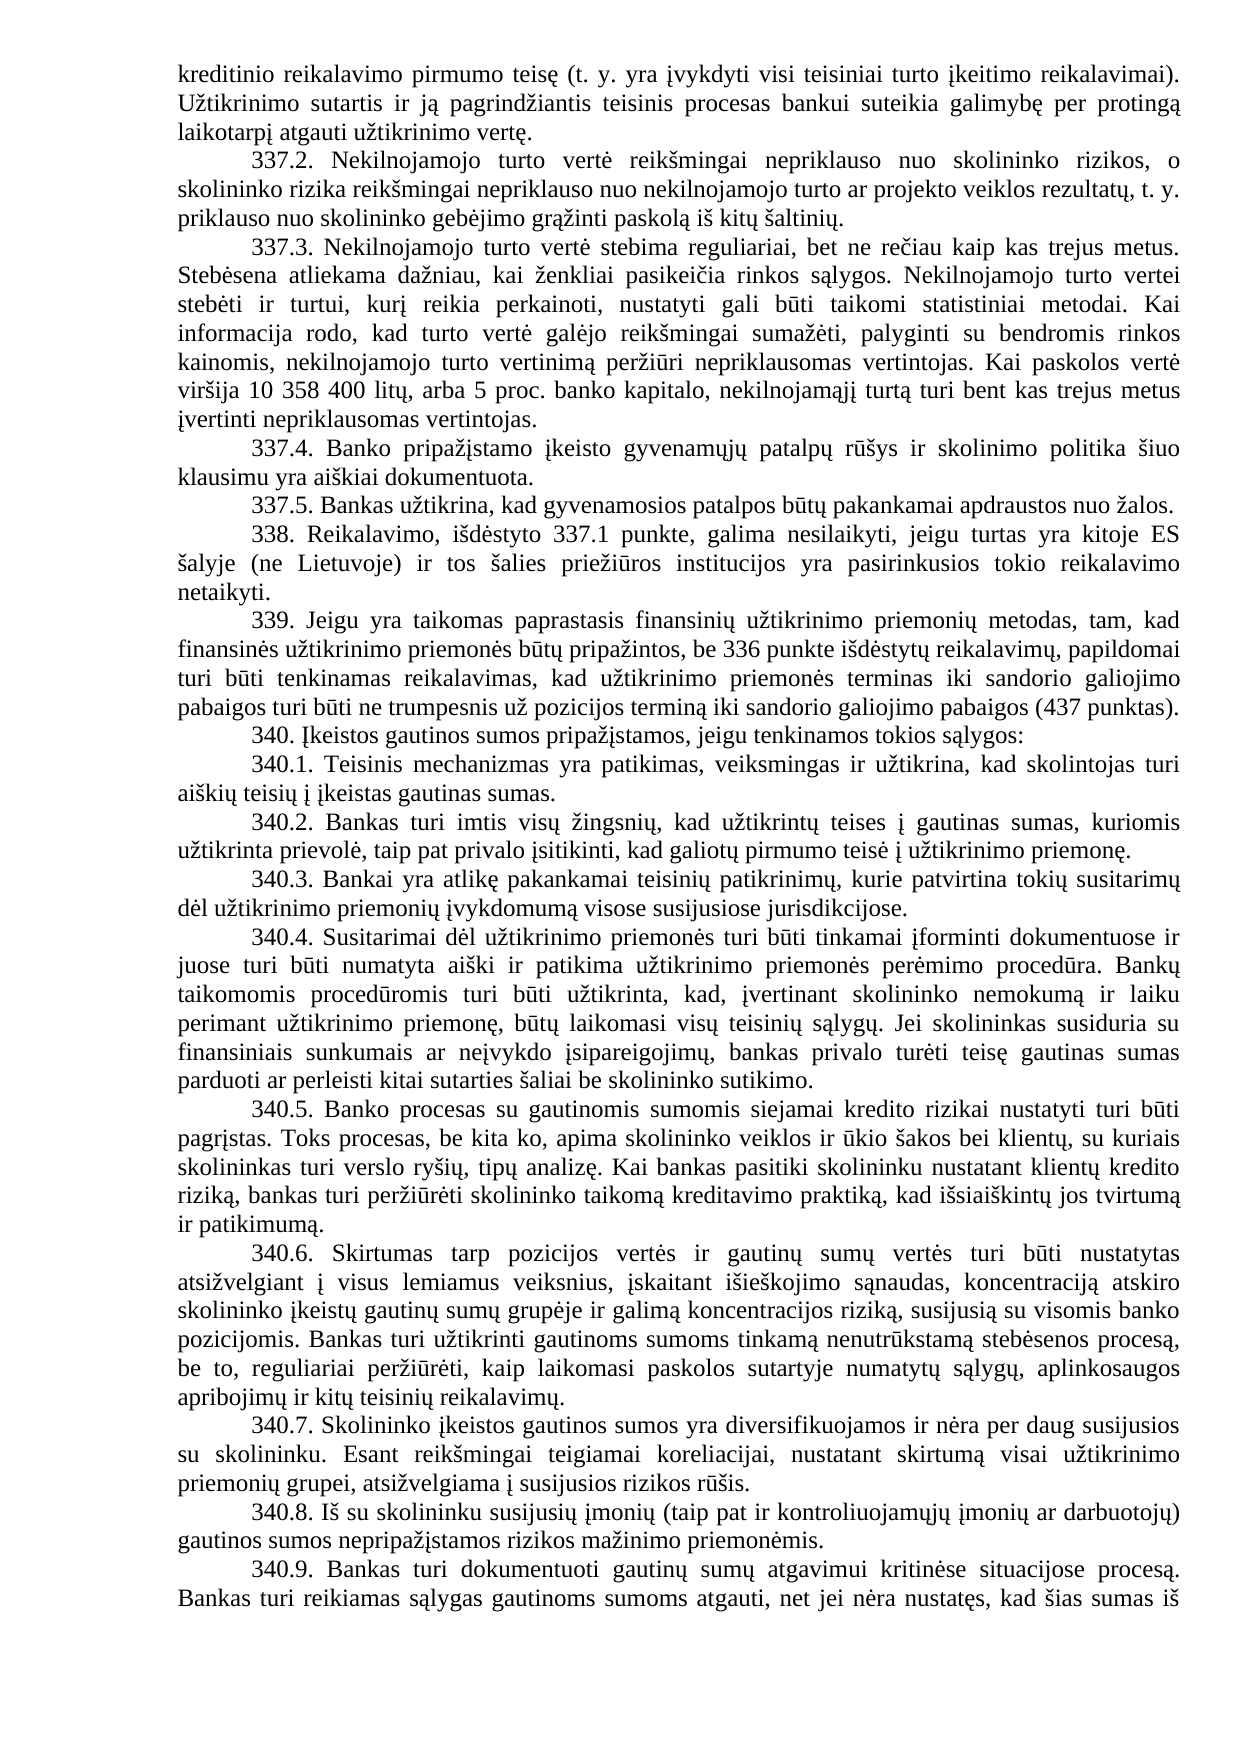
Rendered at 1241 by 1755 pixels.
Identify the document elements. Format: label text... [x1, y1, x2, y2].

text 337.2. Nekilnojamojo turto vertė reikšmingai nepriklauso nuo skolininko rizikos, o skolininko rizika reikšmingai nepriklauso nuo nekilnojamojo turto ar projekto veiklos rezultatų, t. y. priklauso nuo skolininko gebėjimo grąžinti paskolą iš kitų šaltinių. [177, 145, 1181, 232]
text 340.4. Susitarimai dėl užtikrinimo priemonės turi būti tinkamai įforminti dokumentuose ir juose turi būti numatyta aiški ir patikima užtikrinimo priemonės perėmimo procedūra. Bankų taikomomis procedūromis turi būti užtikrinta, kad, įvertinant skolininko nemokumą ir laiku perimant užtikrinimo priemonę, būtų laikomasi visų teisinių sąlygų. Jei skolininkas susiduria su finansiniais sunkumais ar neįvykdo įsipareigojimų, bankas privalo turėti teisę gautinas sumas parduoti ar perleisti kitai sutarties šaliai be skolininko sutikimo. [177, 922, 1181, 1094]
text kreditinio reikalavimo pirmumo teisę (t. y. yra įvykdyti visi teisiniai turto įkeitimo reikalavimai). Užtikrinimo sutartis ir ją pagrindžiantis teisinis procesas bankui suteikia galimybę per protingą laikotarpį atgauti užtikrinimo vertę. [177, 59, 1181, 145]
text 340.3. Bankai yra atlikę pakankamai teisinių patikrinimų, kurie patvirtina tokių susitarimų dėl užtikrinimo priemonių įvykdomumą visose susijusiose jurisdikcijose. [177, 864, 1181, 922]
text 337.3. Nekilnojamojo turto vertė stebima reguliariai, bet ne rečiau kaip kas trejus metus. Stebėsena atliekama dažniau, kai ženkliai pasikeičia rinkos sąlygos. Nekilnojamojo turto vertei stebėti ir turtui, kurį reikia perkainoti, nustatyti gali būti taikomi statistiniai metodai. Kai informacija rodo, kad turto vertė galėjo reikšmingai sumažėti, palyginti su bendromis rinkos kainomis, nekilnojamojo turto vertinimą peržiūri nepriklausomas vertintojas. Kai paskolos vertė viršija 10 358 400 litų, arba 5 proc. banko kapitalo, nekilnojamąjį turtą turi bent kas trejus metus įvertinti nepriklausomas vertintojas. [177, 232, 1181, 433]
text 337.4. Banko pripažįstamo įkeisto gyvenamųjų patalpų rūšys ir skolinimo politika šiuo klausimu yra aiškiai dokumentuota. [177, 433, 1181, 490]
text 340.5. Banko procesas su gautinomis sumomis siejamai kredito rizikai nustatyti turi būti pagrįstas. Toks procesas, be kita ko, apima skolininko veiklos ir ūkio šakos bei klientų, su kuriais skolininkas turi verslo ryšių, tipų analizę. Kai bankas pasitiki skolininku nustatant klientų kredito riziką, bankas turi peržiūrėti skolininko taikomą kreditavimo praktiką, kad išsiaiškintų jos tvirtumą ir patikimumą. [177, 1094, 1181, 1238]
text 340.8. Iš su skolininku susijusių įmonių (taip pat ir kontroliuojamųjų įmonių ar darbuotojų) gautinos sumos nepripažįstamos rizikos mažinimo priemonėmis. [177, 1497, 1181, 1554]
text 340.9. Bankas turi dokumentuoti gautinų sumų atgavimui kritinėse situacijose procesą. Bankas turi reikiamas sąlygas gautinoms sumoms atgauti, net jei nėra nustatęs, kad šias sumas iš [177, 1554, 1181, 1612]
text 340.6. Skirtumas tarp pozicijos vertės ir gautinų sumų vertės turi būti nustatytas atsižvelgiant į visus lemiamus veiksnius, įskaitant išieškojimo sąnaudas, koncentraciją atskiro skolininko įkeistų gautinų sumų grupėje ir galimą koncentracijos riziką, susijusią su visomis banko pozicijomis. Bankas turi užtikrinti gautinoms sumoms tinkamą nenutrūkstamą stebėsenos procesą, be to, reguliariai peržiūrėti, kaip laikomasi paskolos sutartyje numatytų sąlygų, aplinkosaugos apribojimų ir kitų teisinių reikalavimų. [177, 1238, 1181, 1410]
text 337.5. Bankas užtikrina, kad gyvenamosios patalpos būtų pakankamai apdraustos nuo žalos. [177, 490, 1181, 519]
text 339. Jeigu yra taikomas paprastasis finansinių užtikrinimo priemonių metodas, tam, kad finansinės užtikrinimo priemonės būtų pripažintos, be 336 punkte išdėstytų reikalavimų, papildomai turi būti tenkinamas reikalavimas, kad užtikrinimo priemonės terminas iki sandorio galiojimo pabaigos turi būti ne trumpesnis už pozicijos terminą iki sandorio galiojimo pabaigos (437 punktas). [177, 605, 1181, 720]
text 340. Įkeistos gautinos sumos pripažįstamos, jeigu tenkinamos tokios sąlygos: [177, 720, 1181, 749]
text 338. Reikalavimo, išdėstyto 337.1 punkte, galima nesilaikyti, jeigu turtas yra kitoje ES šalyje (ne Lietuvoje) ir tos šalies priežiūros institucijos yra pasirinkusios tokio reikalavimo netaikyti. [177, 519, 1181, 605]
text 340.1. Teisinis mechanizmas yra patikimas, veiksmingas ir užtikrina, kad skolintojas turi aiškių teisių į įkeistas gautinas sumas. [177, 749, 1181, 807]
text 340.2. Bankas turi imtis visų žingsnių, kad užtikrintų teises į gautinas sumas, kuriomis užtikrinta prievolė, taip pat privalo įsitikinti, kad galiotų pirmumo teisė į užtikrinimo priemonę. [177, 807, 1181, 864]
text 340.7. Skolininko įkeistos gautinos sumos yra diversifikuojamos ir nėra per daug susijusios su skolininku. Esant reikšmingai teigiamai koreliacijai, nustatant skirtumą visai užtikrinimo priemonių grupei, atsižvelgiama į susijusios rizikos rūšis. [177, 1410, 1181, 1497]
